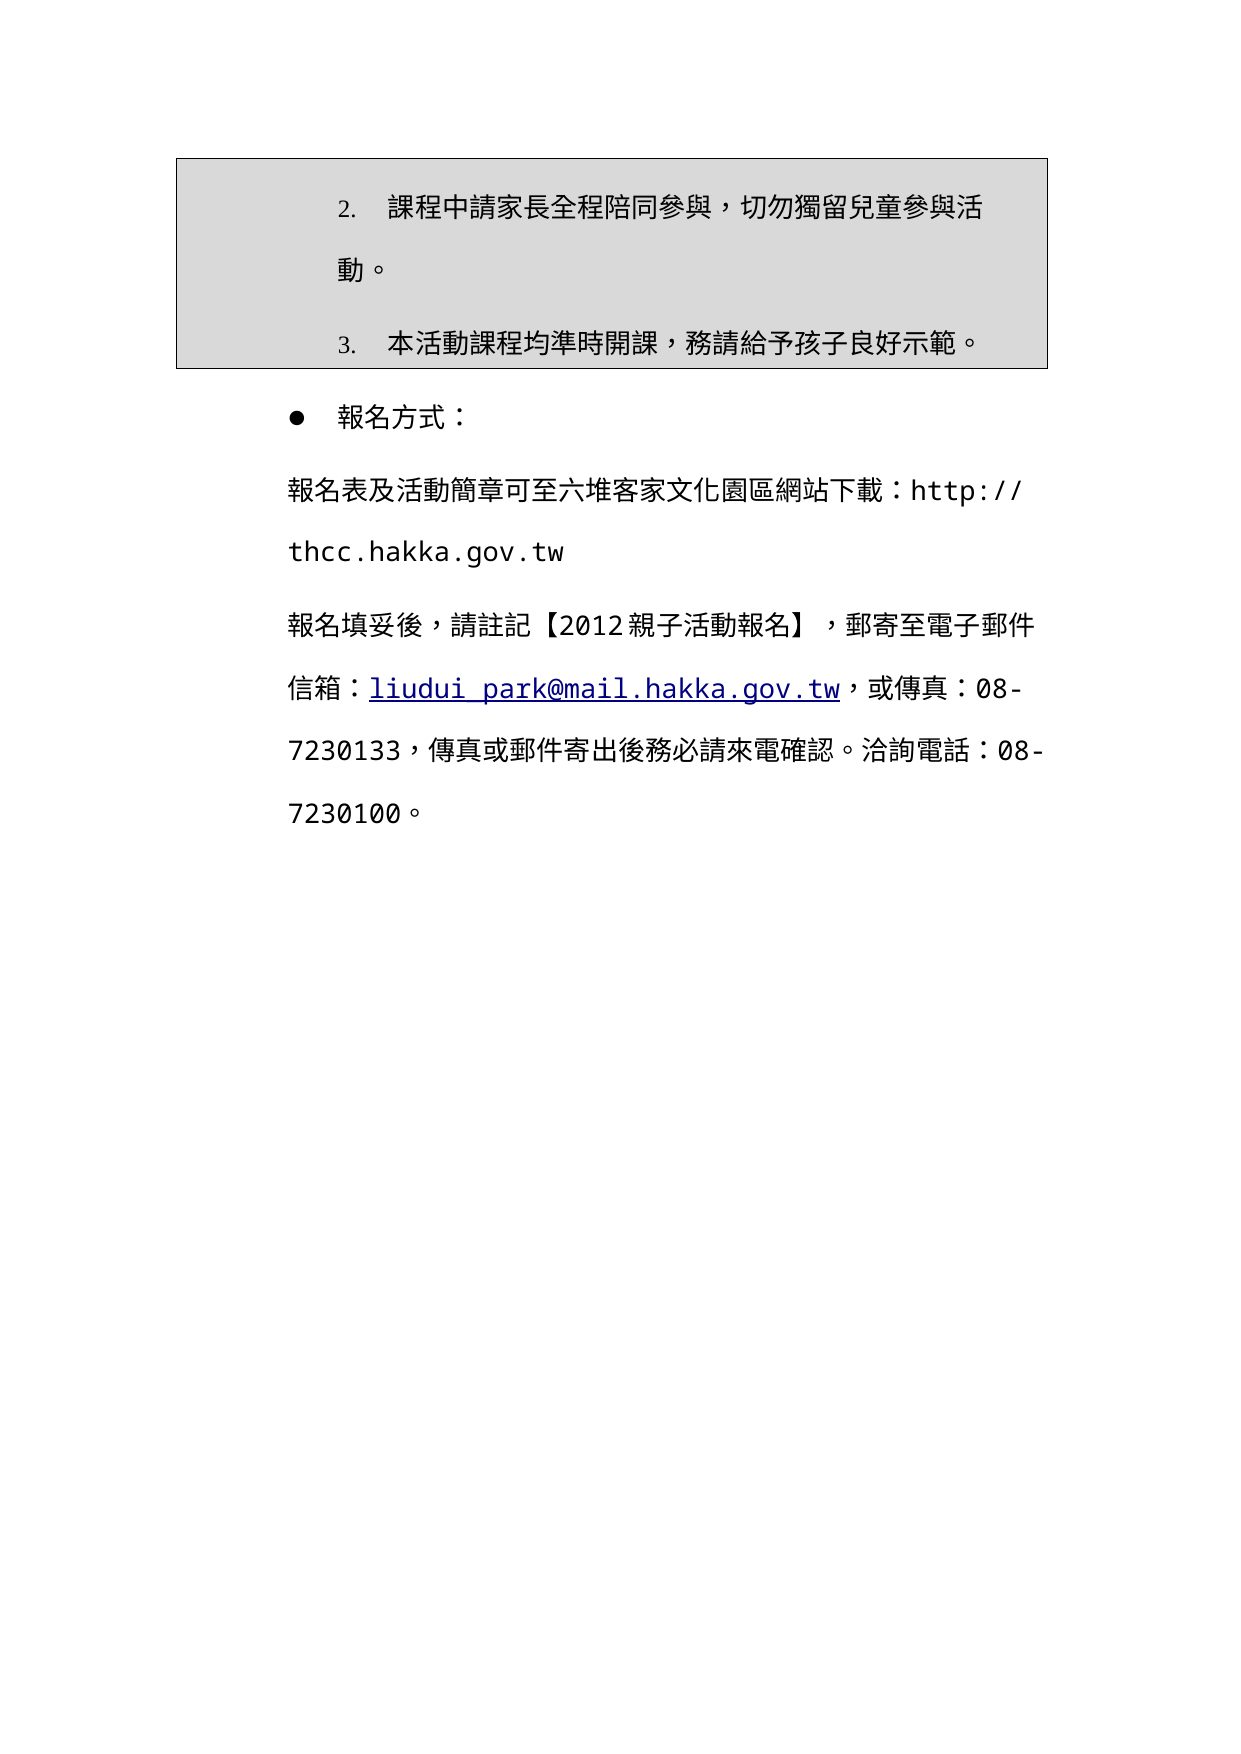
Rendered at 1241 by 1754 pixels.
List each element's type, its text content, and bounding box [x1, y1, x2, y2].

list 報名方式： [287, 374, 1053, 436]
text 報名表及活動簡章可至六堆客家文化園區網站下載：http://thcc.hakka.gov.tw [287, 447, 1053, 572]
text 報名填妥後，請註記【2012親子活動報名】，郵寄至電子郵件信箱：liudui_park@mail.hakka.gov.tw，或傳真：08-7230133，傳真或郵件寄出後務必請來電確認。洽詢電話：08-7230100。 [287, 582, 1053, 832]
table_cell 備註： 確認報名後，如無法出席最遲請於上課前一日來電取消，請勿由他人頂替報名。 課程中請家長全程陪同參與，切勿獨留兒童參與活動。 本活動課程均準時開課，務請給予孩子良好示範。 [177, 159, 1047, 368]
